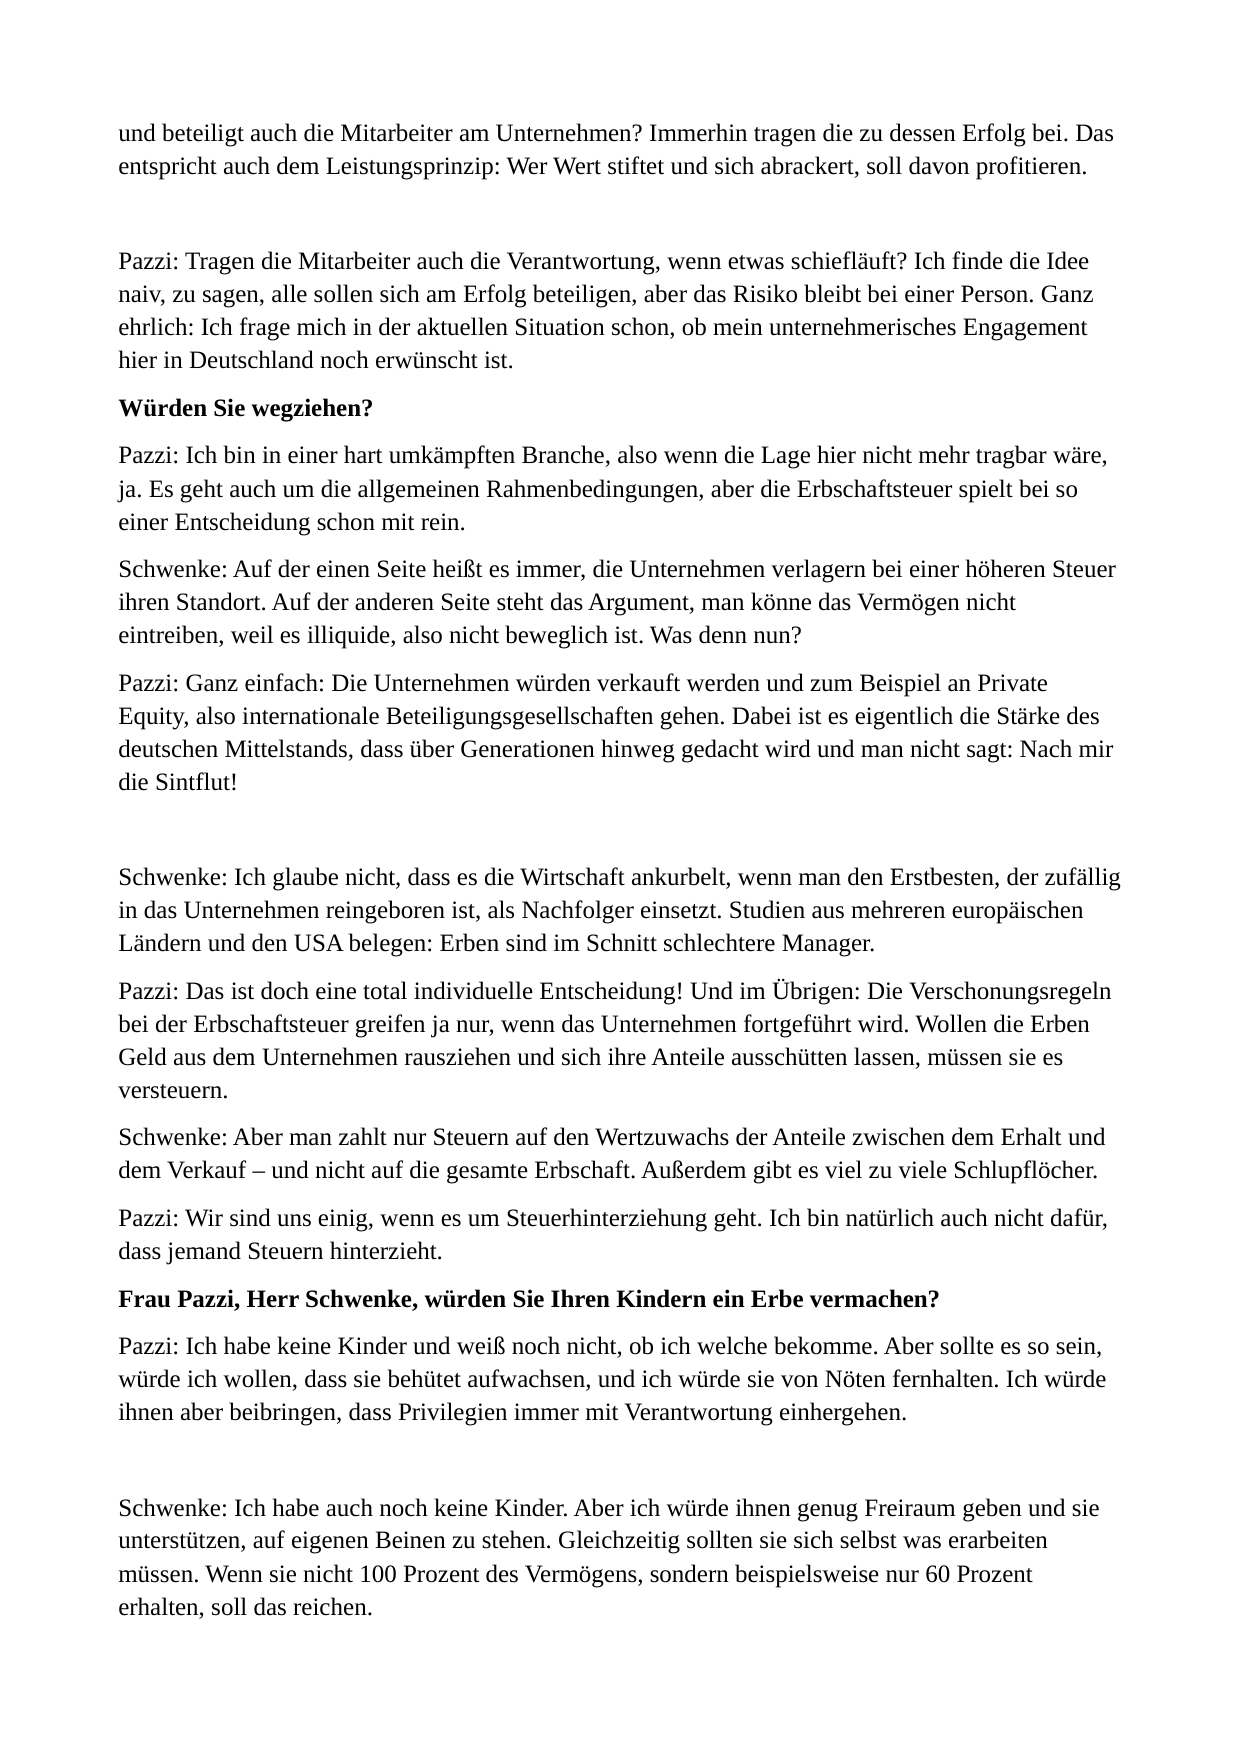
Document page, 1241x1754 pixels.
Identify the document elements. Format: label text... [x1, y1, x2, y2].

text Schwenke: Ich habe auch noch keine Kinder. Aber ich würde ihnen genug Freiraum geben und sie unterstützen, auf eigenen Beinen zu stehen. Gleichzeitig sollten sie sich selbst was erarbeiten müssen. Wenn sie nicht 100 Prozent des Vermögens, sondern beispielsweise nur 60 Prozent erhalten, soll das reichen. [118, 1493, 1122, 1620]
text und beteiligt auch die Mitarbeiter am Unternehmen? Immerhin tragen die zu dessen Erfolg bei. Das entspricht auch dem Leistungsprinzip: Wer Wert stiftet und sich abrackert, soll davon profitieren. [118, 118, 1122, 180]
text Pazzi: Ich bin in einer hart umkämpften Branche, also wenn die Lage hier nicht mehr tragbar wäre, ja. Es geht auch um die allgemeinen Rahmenbedingungen, aber die Erbschaftsteuer spielt bei so einer Entscheidung schon mit rein. [118, 441, 1122, 535]
text Pazzi: Tragen die Mitarbeiter auch die Verantwortung, wenn etwas schiefläuft? Ich finde die Idee naiv, zu sagen, alle sollen sich am Erfolg beteiligen, aber das Risiko bleibt bei einer Person. Ganz ehrlich: Ich frage mich in der aktuellen Situation schon, ob mein unternehmerisches Engagement hier in Deutschland noch erwünscht ist. [118, 246, 1122, 374]
text Pazzi: Wir sind uns einig, wenn es um Steuerhinterziehung geht. Ich bin natürlich auch nicht dafür, dass jemand Steuern hinterzieht. [118, 1203, 1122, 1265]
text Schwenke: Ich glaube nicht, dass es die Wirtschaft ankurbelt, wenn man den Erstbesten, der zufällig in das Unternehmen reingeboren ist, als Nachfolger einsetzt. Studien aus mehreren europäischen Ländern und den USA belegen: Erben sind im Schnitt schlechtere Manager. [118, 862, 1122, 957]
text Würden Sie wegziehen? [118, 393, 1122, 422]
text Frau Pazzi, Herr Schwenke, würden Sie Ihren Kindern ein Erbe vermachen? [118, 1284, 1122, 1312]
text Pazzi: Ich habe keine Kinder und weiß noch nicht, ob ich welche bekomme. Aber sollte es so sein, würde ich wollen, dass sie behütet aufwachsen, und ich würde sie von Nöten fernhalten. Ich würde ihnen aber beibringen, dass Privilegien immer mit Verantwortung einhergehen. [118, 1331, 1122, 1426]
text Pazzi: Das ist doch eine total individuelle Entscheidung! Und im Übrigen: Die Verschonungsregeln bei der Erbschaftsteuer greifen ja nur, wenn das Unternehmen fortgeführt wird. Wollen die Erben Geld aus dem Unternehmen rausziehen und sich ihre Anteile ausschütten lassen, müssen sie es versteuern. [118, 976, 1122, 1104]
text Pazzi: Ganz einfach: Die Unternehmen würden verkauft werden und zum Beispiel an Private Equity, also internationale Beteiligungsgesellschaften gehen. Dabei ist es eigentlich die Stärke des deutschen Mittelstands, dass über Generationen hinweg gedacht wird und man nicht sagt: Nach mir die Sintflut! [118, 668, 1122, 796]
text Schwenke: Aber man zahlt nur Steuern auf den Wertzuwachs der Anteile zwischen dem Erhalt und dem Verkauf – und nicht auf die gesamte Erbschaft. Außerdem gibt es viel zu viele Schlupflöcher. [118, 1122, 1122, 1184]
text Schwenke: Auf der einen Seite heißt es immer, die Unternehmen verlagern bei einer höheren Steuer ihren Standort. Auf der anderen Seite steht das Argument, man könne das Vermögen nicht eintreiben, weil es illiquide, also nicht beweglich ist. Was denn nun? [118, 554, 1122, 649]
